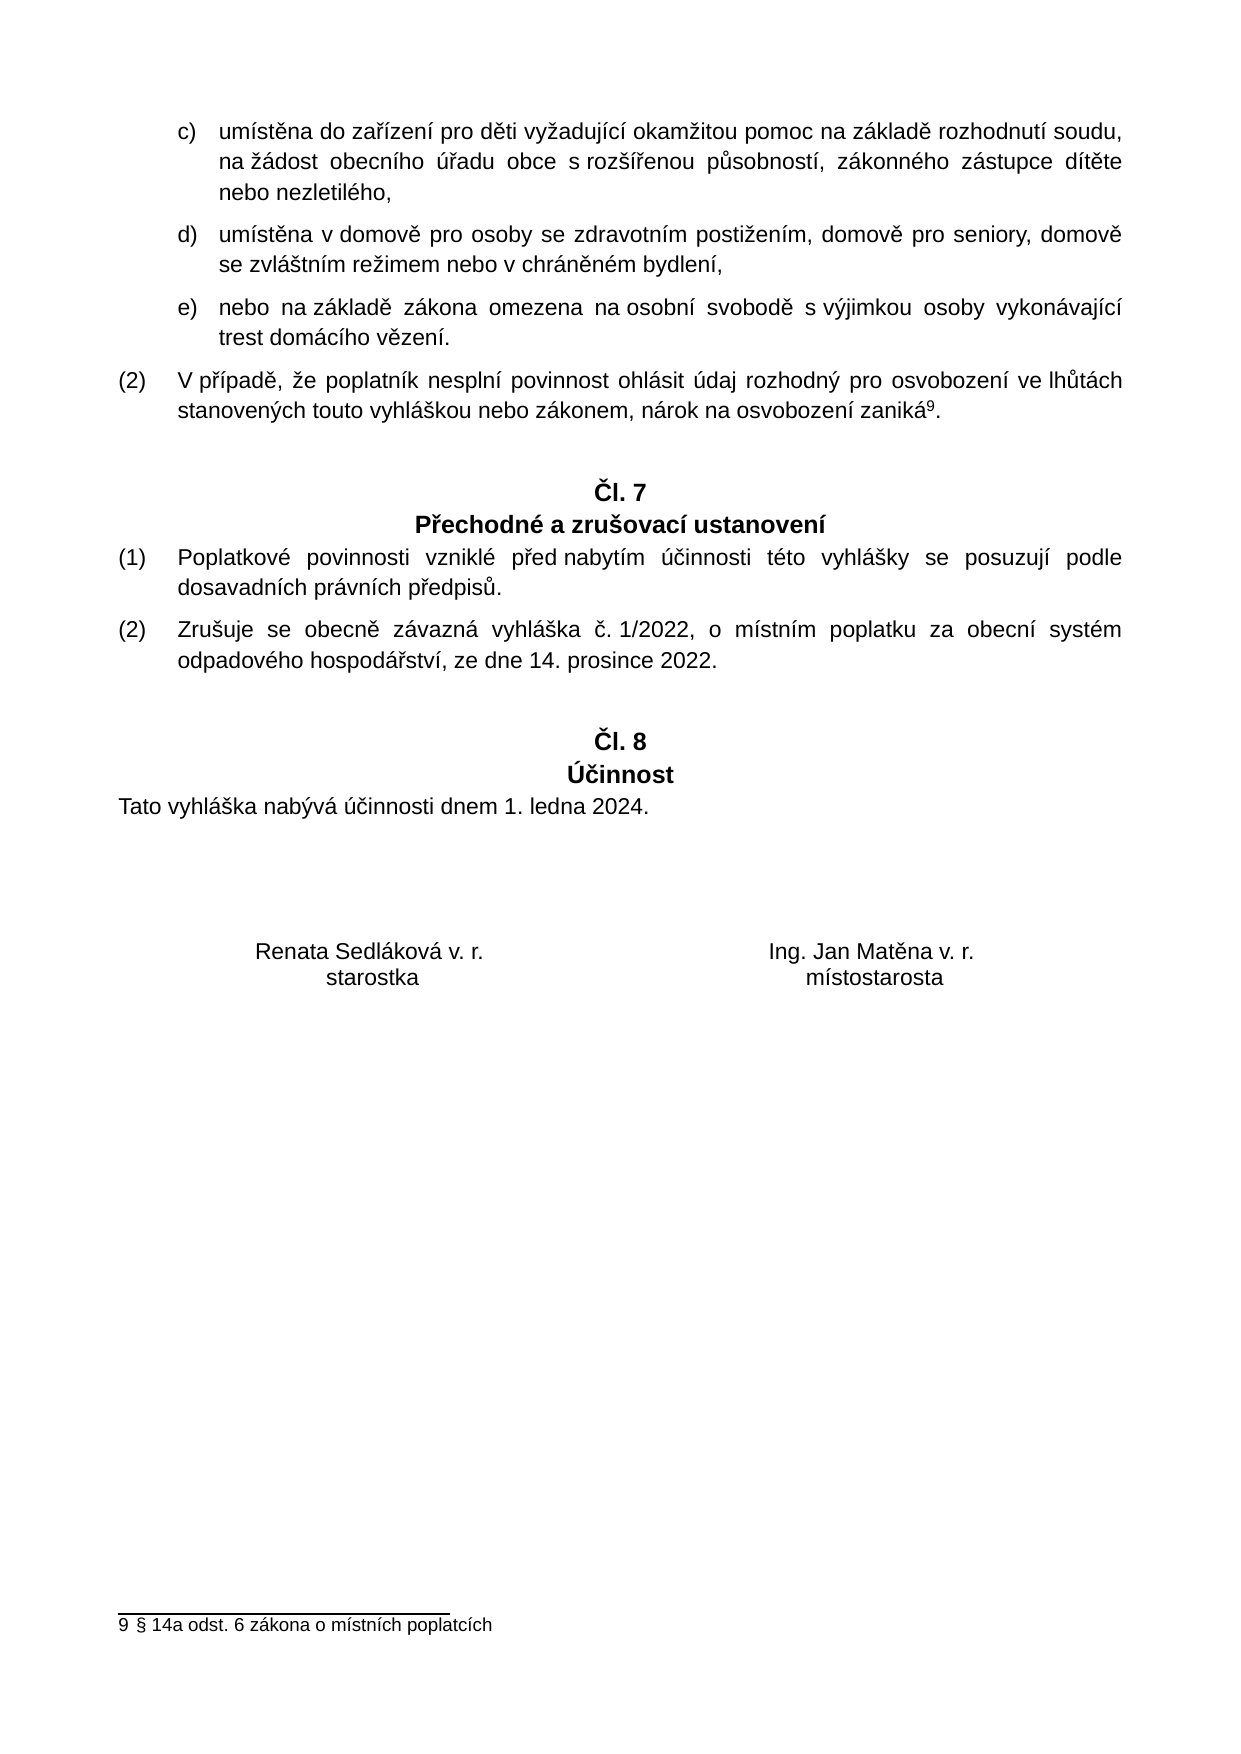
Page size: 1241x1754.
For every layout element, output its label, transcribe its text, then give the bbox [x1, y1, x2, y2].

table_header Ing. Jan Matěna v. r. místostarosta [620, 878, 1122, 996]
subtitle Čl. 8 Účinnost [118, 727, 1122, 789]
table_header Renata Sedláková v. r. starostka [118, 878, 620, 996]
list Zrušuje se obecně závazná vyhláška č. 1/2022, o místním poplatku za obecní systém odpadového hospodářství, ze dne 14. prosince 2022. [118, 616, 1122, 673]
table_cell [620, 996, 1122, 1114]
table_cell [118, 996, 620, 1114]
text Tato vyhláška nabývá účinnosti dnem 1. ledna 2024. [118, 793, 1122, 819]
list nebo na základě zákona omezena na osobní svobodě s výjimkou osoby vykonávající trest domácího vězení. [177, 294, 1122, 351]
list § 14a odst. 6 zákona o místních poplatcích [118, 1614, 1122, 1635]
list umístěna v domově pro osoby se zdravotním postižením, domově pro seniory, domově se zvláštním režimem nebo v chráněném bydlení, [177, 221, 1122, 278]
list umístěna do zařízení pro děti vyžadující okamžitou pomoc na základě rozhodnutí soudu, na žádost obecního úřadu obce s rozšířenou působností, zákonného zástupce dítěte nebo nezletilého, [177, 118, 1122, 205]
list Poplatkové povinnosti vzniklé před nabytím účinnosti této vyhlášky se posuzují podle dosavadních právních předpisů. [118, 543, 1122, 600]
list V případě, že poplatník nesplní povinnost ohlásit údaj rozhodný pro osvobození ve lhůtách stanovených touto vyhláškou nebo zákonem, nárok na osvobození zaniká. [118, 367, 1122, 424]
subtitle Čl. 7 Přechodné a zrušovací ustanovení [118, 477, 1122, 539]
